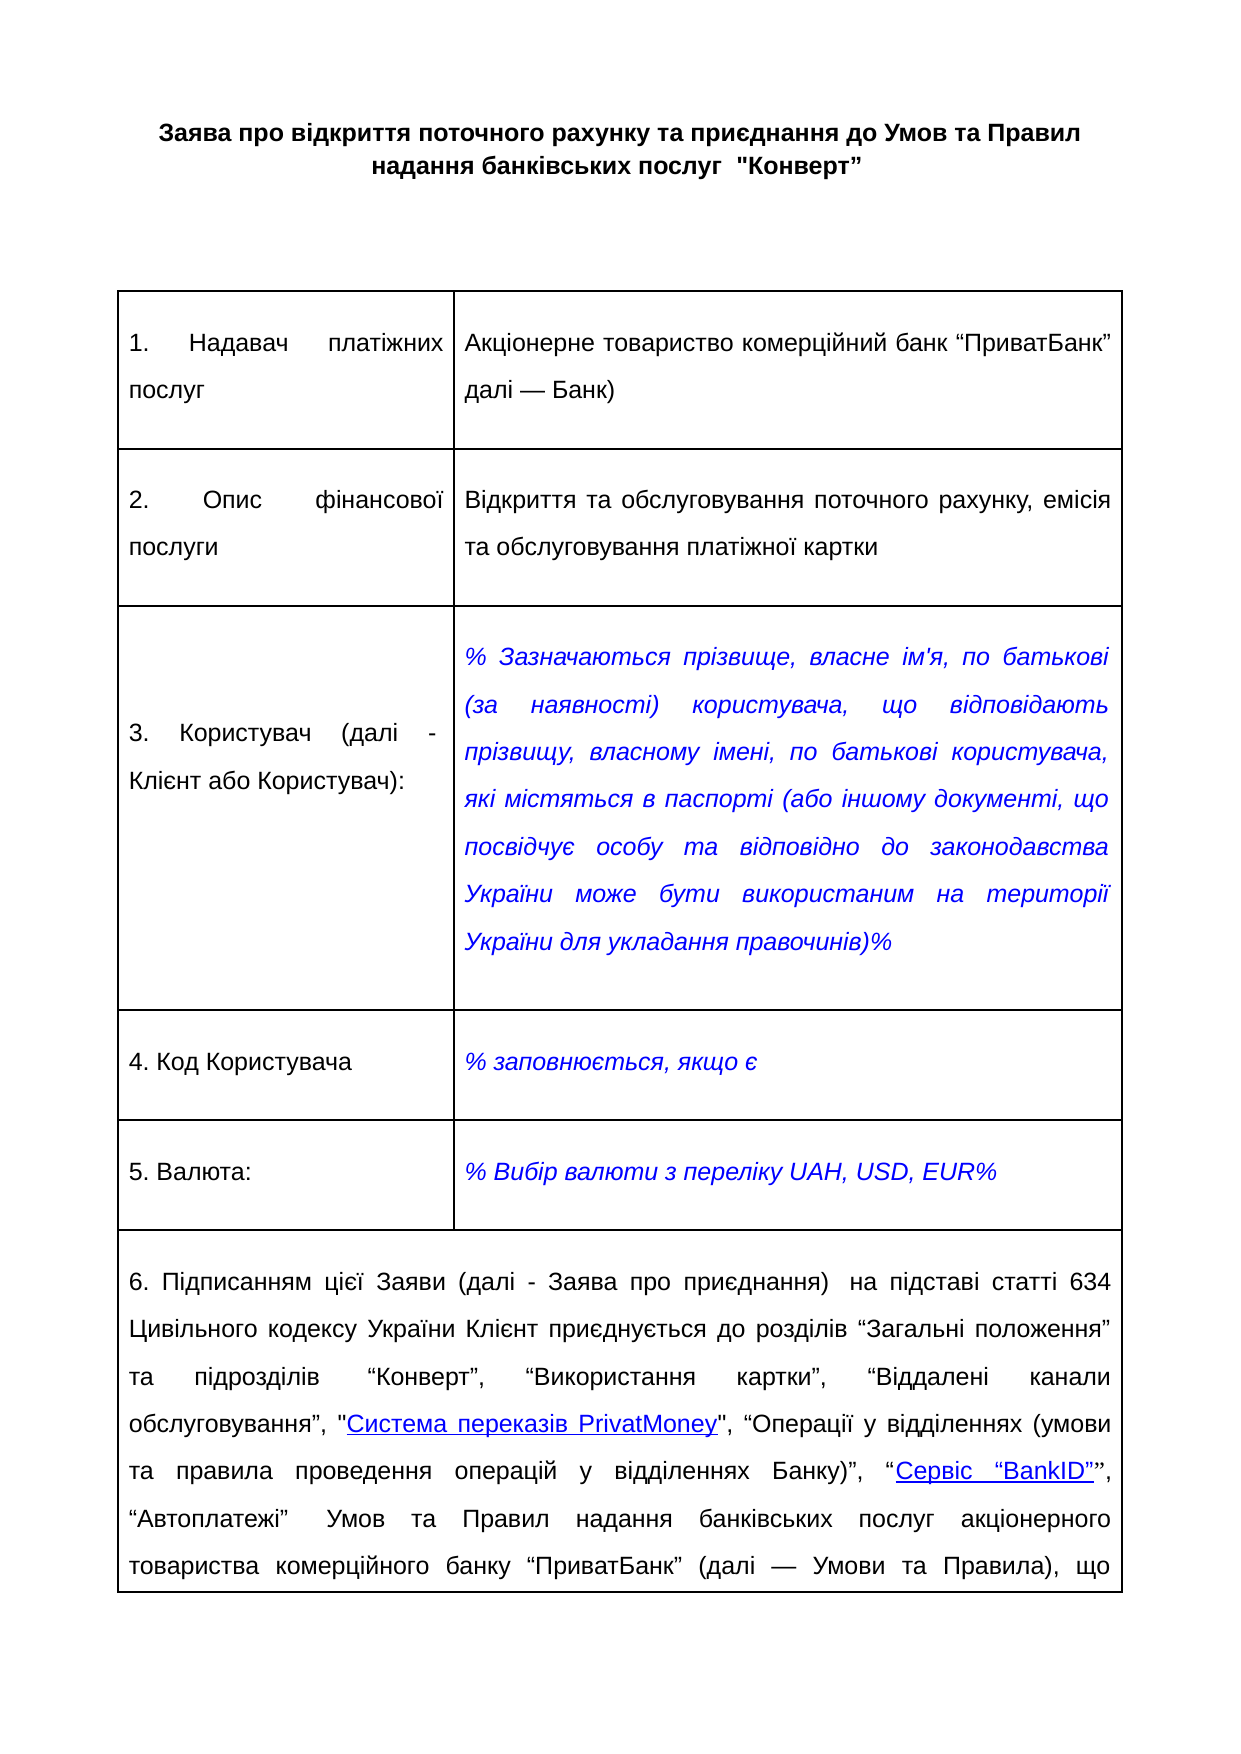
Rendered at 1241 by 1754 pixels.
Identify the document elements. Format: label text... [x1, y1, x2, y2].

table_cell 5. Валюта: [119, 1121, 453, 1229]
table_cell Відкриття та обслуговування поточного рахунку, емісія та обслуговування платіжної картки [455, 450, 1121, 605]
text Заява про відкриття поточного рахунку та приєднання до Умов та Правил надання банківських послуг "Конверт” [118, 118, 1122, 180]
table_cell % заповнюється, якщо є [455, 1011, 1121, 1119]
table_cell 2. Опис фінансової послуги [119, 450, 453, 605]
table_cell 3. Користувач (далі - Клієнт або Користувач): [119, 607, 453, 1009]
table_cell 6. Підписанням цієї Заяви (далі - Заява про приєднання) на підставі статті 634 Цивільного кодексу України Клієнт приєднується до розділів “Загальні положення” та підрозділів “Конверт”, “Використання картки”, “Віддалені канали обслуговування”, "Система переказів PrivatMoney", “Операції у відділеннях (умови та правила проведення операцій у відділеннях Банку)”, “Сервіс “BankID””, “Автоплатежі” Умов та Правил надання банківських послуг акціонерного товариства комерційного банку “ПриватБанк” (далі — Умови та Правила), що [119, 1231, 1121, 1591]
table_cell 4. Код Користувача [119, 1011, 453, 1119]
table_cell % Зазначаються прізвище, власне ім'я, по батькові (за наявності) користувача, що відповідають прізвищу, власному імені, по батькові користувача, які містяться в паспорті (або іншому документі, що посвідчує особу та відповідно до законодавства України може бути використаним на території України для укладання правочинів)% [455, 607, 1121, 1009]
table_cell % Вибір валюти з переліку UAH, USD, EUR% [455, 1121, 1121, 1229]
table_header Акціонерне товариство комерційний банк “ПриватБанк” далі — Банк) [455, 292, 1121, 447]
table_header 1. Надавач платіжних послуг [119, 292, 453, 447]
